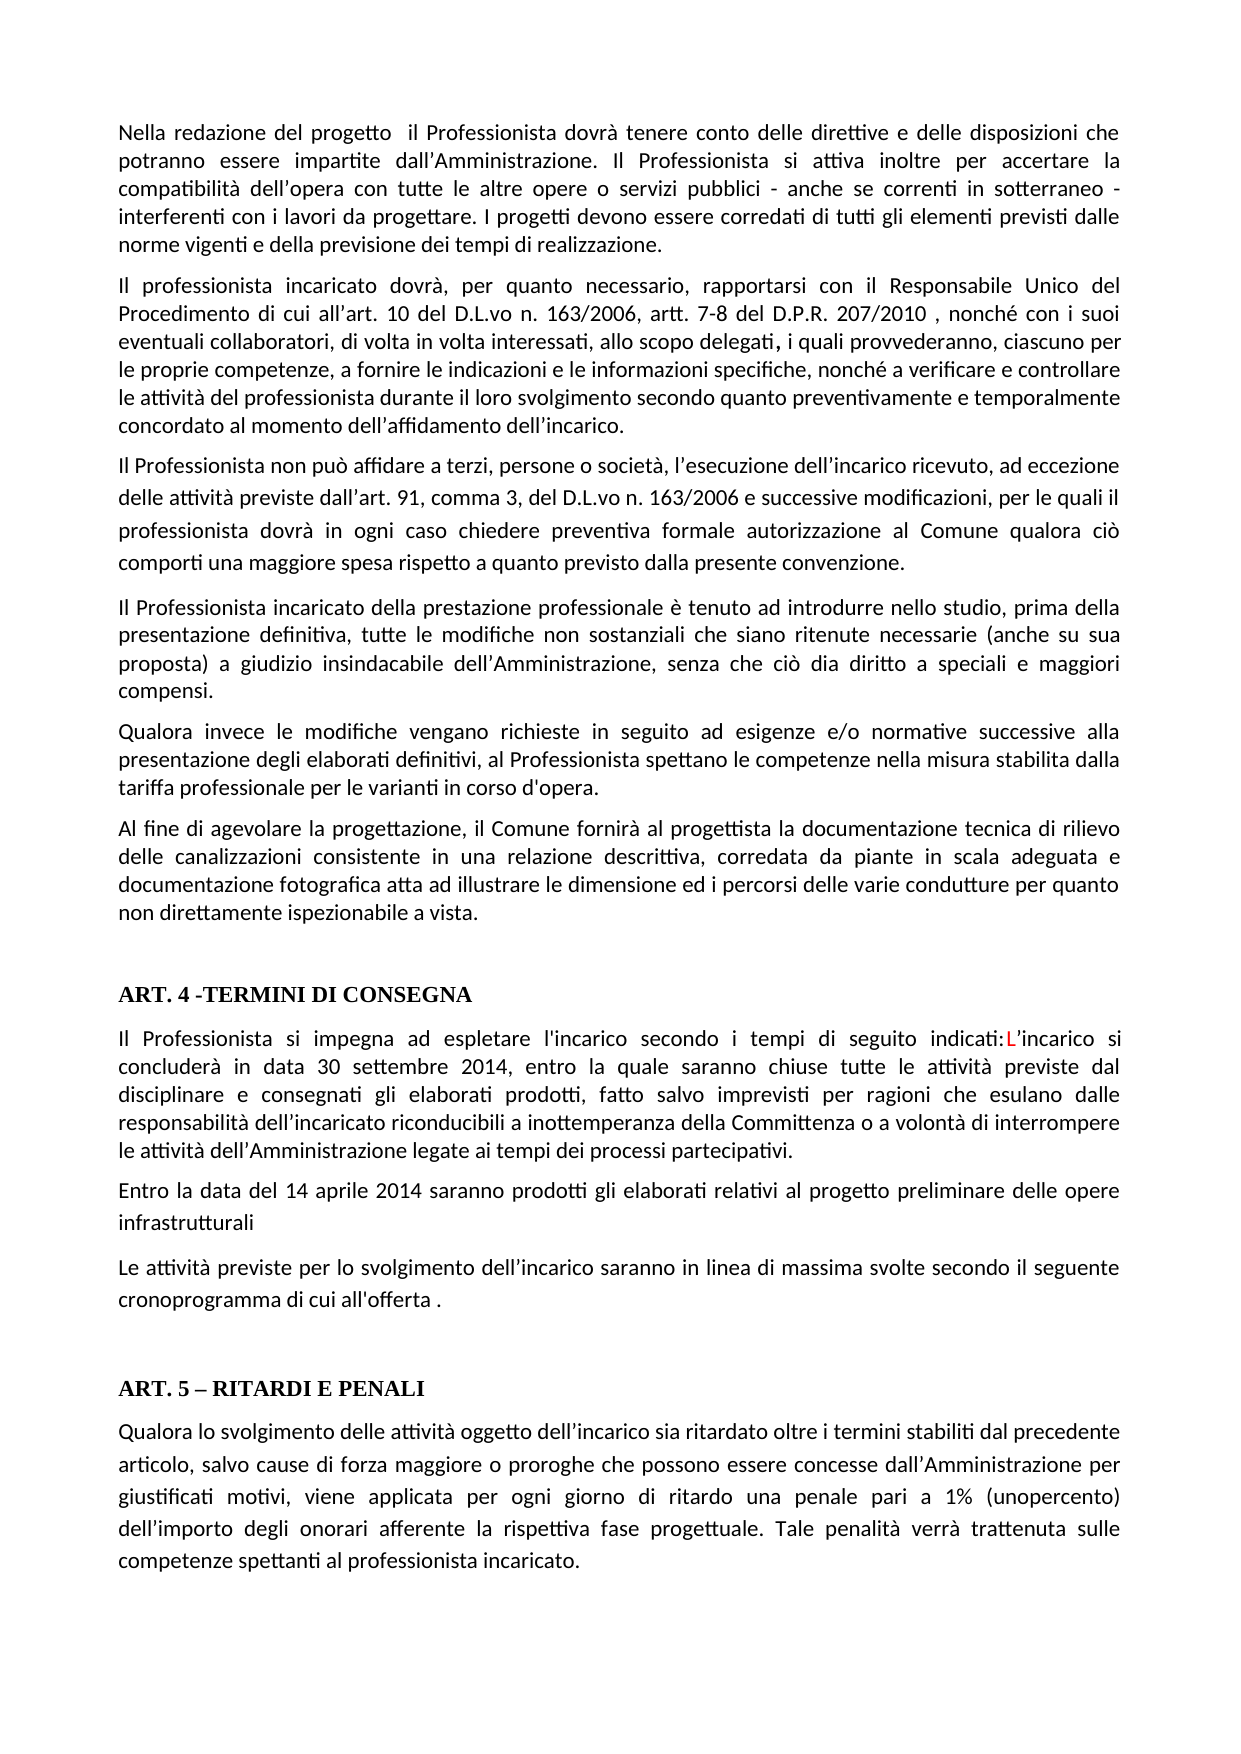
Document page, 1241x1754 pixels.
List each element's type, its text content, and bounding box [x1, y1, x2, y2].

text Il Professionista si impegna ad espletare l'incarico secondo i tempi di seguito indicati:L’incarico si concluderà in data 30 settembre 2014, entro la quale saranno chiuse tutte le attività previste dal disciplinare e consegnati gli elaborati prodotti, fatto salvo imprevisti per ragioni che esulano dalle responsabilità dell’incaricato riconducibili a inottemperanza della Committenza o a volontà di interrompere le attività dell’Amministrazione legate ai tempi dei processi partecipativi. [118, 1024, 1122, 1164]
text Le attività previste per lo svolgimento dell’incarico saranno in linea di massima svolte secondo il seguente cronoprogramma di cui all'offerta . [118, 1253, 1122, 1313]
text Il professionista incaricato dovrà, per quanto necessario, rapportarsi con il Responsabile Unico del Procedimento di cui all’art. 10 del D.L.vo n. 163/2006, artt. 7-8 del D.P.R. 207/2010 , nonché con i suoi eventuali collaboratori, di volta in volta interessati, allo scopo delegati, i quali provvederanno, ciascuno per le proprie competenze, a fornire le indicazioni e le informazioni specifiche, nonché a verificare e controllare le attività del professionista durante il loro svolgimento secondo quanto preventivamente e temporalmente concordato al momento dell’affidamento dell’incarico. [118, 271, 1122, 439]
subtitle ART. 4 -TERMINI DI CONSEGNA [118, 981, 1122, 1007]
text Entro la data del 14 aprile 2014 saranno prodotti gli elaborati relativi al progetto preliminare delle opere infrastrutturali [118, 1176, 1122, 1237]
text Qualora lo svolgimento delle attività oggetto dell’incarico sia ritardato oltre i termini stabiliti dal precedente articolo, salvo cause di forza maggiore o proroghe che possono essere concesse dall’Amministrazione per giustificati motivi, viene applicata per ogni giorno di ritardo una penale pari a 1% (unopercento) dell’importo degli onorari afferente la rispettiva fase progettuale. Tale penalità verrà trattenuta sulle competenze spettanti al professionista incaricato. [118, 1417, 1122, 1574]
text Al fine di agevolare la progettazione, il Comune fornirà al progettista la documentazione tecnica di rilievo delle canalizzazioni consistente in una relazione descrittiva, corredata da piante in scala adeguata e documentazione fotografica atta ad illustrare le dimensione ed i percorsi delle varie condutture per quanto non direttamente ispezionabile a vista. [118, 814, 1122, 926]
text Nella redazione del progetto il Professionista dovrà tenere conto delle direttive e delle disposizioni che potranno essere impartite dall’Amministrazione. Il Professionista si attiva inoltre per accertare la compatibilità dell’opera con tutte le altre opere o servizi pubblici - anche se correnti in sotterraneo - interferenti con i lavori da progettare. I progetti devono essere corredati di tutti gli elementi previsti dalle norme vigenti e della previsione dei tempi di realizzazione. [118, 118, 1122, 258]
text Il Professionista non può affidare a terzi, persone o società, l’esecuzione dell’incarico ricevuto, ad eccezione delle attività previste dall’art. 91, comma 3, del D.L.vo n. 163/2006 e successive modificazioni, per le quali il professionista dovrà in ogni caso chiedere preventiva formale autorizzazione al Comune qualora ciò comporti una maggiore spesa rispetto a quanto previsto dalla presente convenzione. [118, 451, 1122, 576]
text Qualora invece le modifiche vengano richieste in seguito ad esigenze e/o normative successive alla presentazione degli elaborati definitivi, al Professionista spettano le competenze nella misura stabilita dalla tariffa professionale per le varianti in corso d'opera. [118, 717, 1122, 801]
text Il Professionista incaricato della prestazione professionale è tenuto ad introdurre nello studio, prima della presentazione definitiva, tutte le modifiche non sostanziali che siano ritenute necessarie (anche su sua proposta) a giudizio insindacabile dell’Amministrazione, senza che ciò dia diritto a speciali e maggiori compensi. [118, 593, 1122, 705]
subtitle ART. 5 – RITARDI E PENALI [118, 1375, 1122, 1401]
